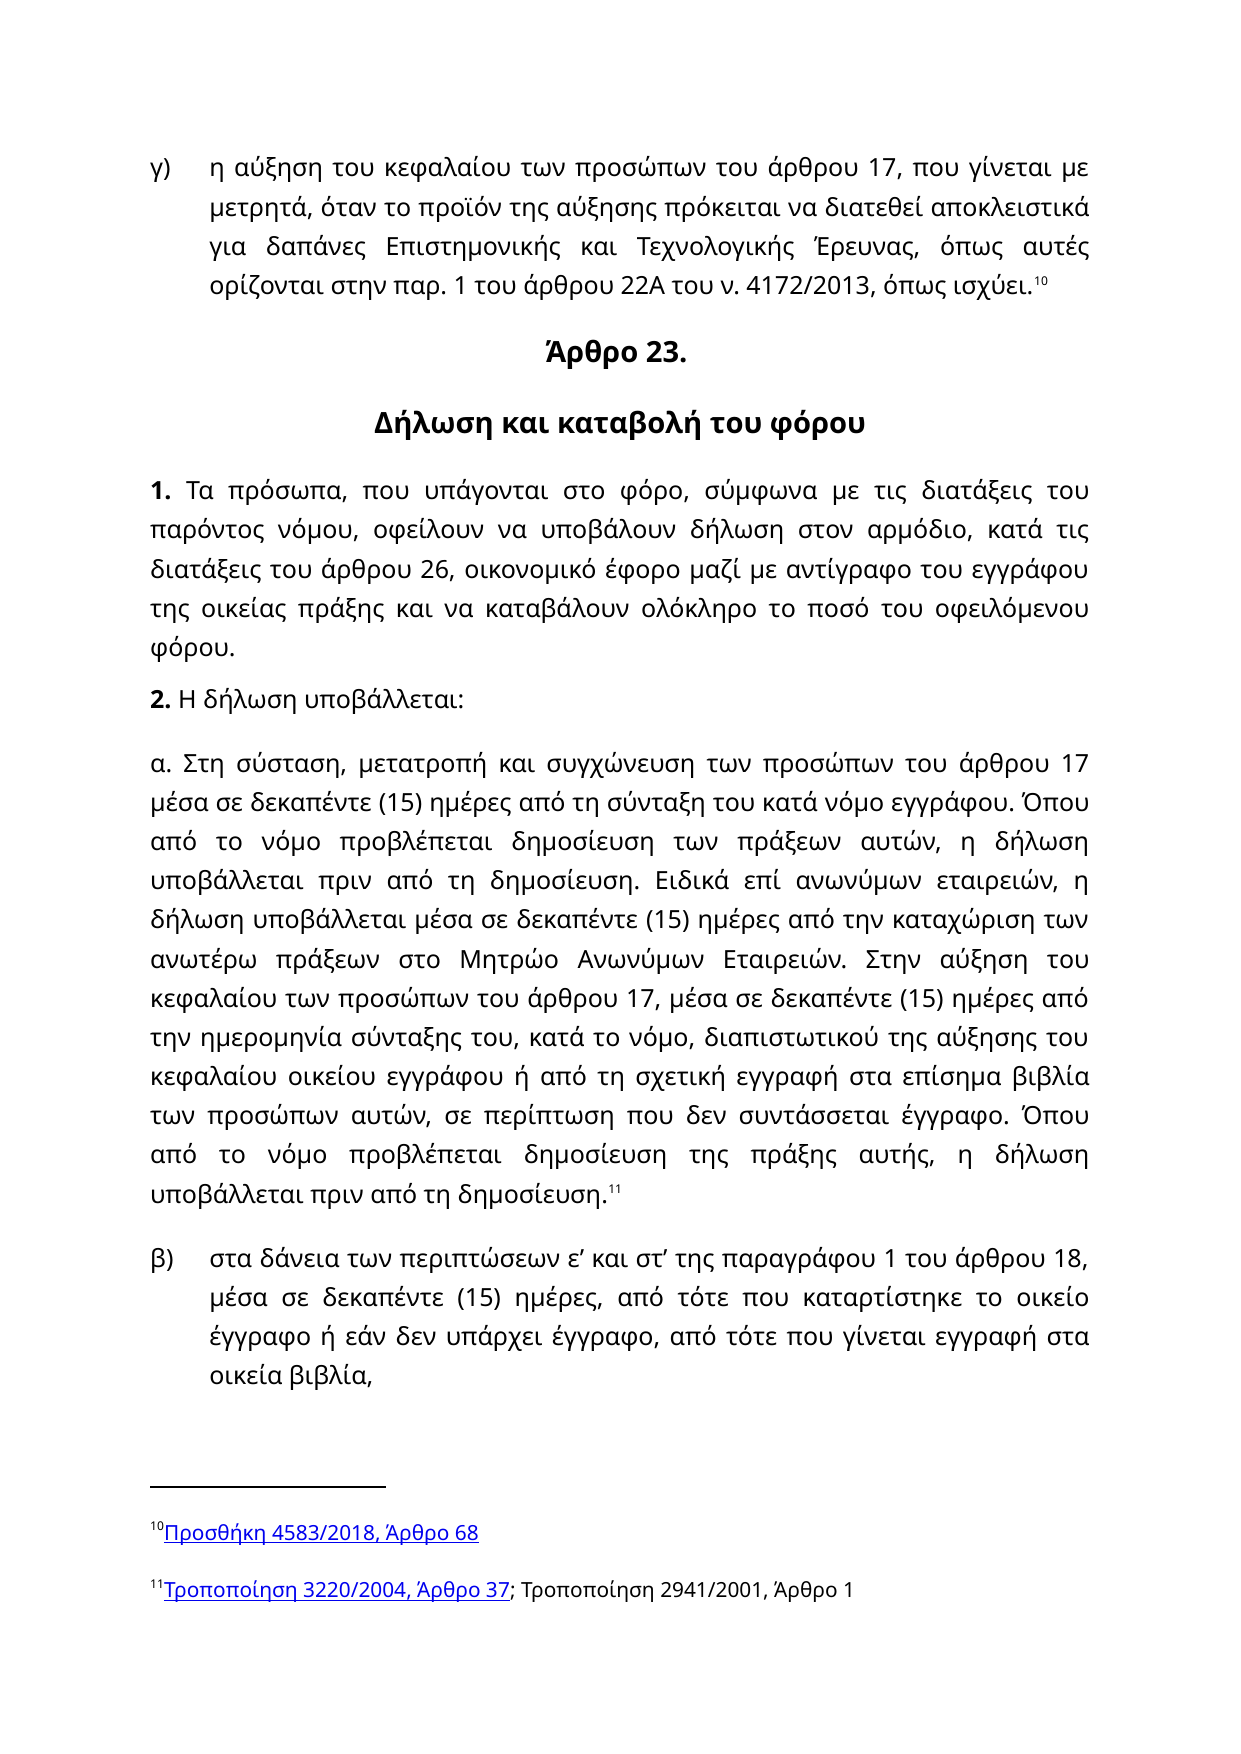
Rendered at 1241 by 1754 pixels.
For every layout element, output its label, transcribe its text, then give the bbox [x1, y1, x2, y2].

subtitle Άρθρο 23. [150, 332, 1090, 371]
text Προσθήκη 4583/2018, Άρθρο 68 [150, 1518, 1090, 1546]
text Τροποποίηση 3220/2004, Άρθρο 37; Τροποποίηση 2941/2001, Άρθρο 1 [150, 1576, 1090, 1604]
text α. Στη σύσταση, μετατροπή και συγχώνευση των προσώπων του άρθρου 17 μέσα σε δεκαπέντε (15) ημέρες από τη σύνταξη του κατά νόμο εγγράφου. Όπου από το νόμο προβλέπεται δημοσίευση των πράξεων αυτών, η δήλωση υποβάλλεται πριν από τη δημοσίευση. Ειδικά επί ανωνύμων εταιρειών, η δήλωση υποβάλλεται μέσα σε δεκαπέντε (15) ημέρες από την καταχώριση των ανωτέρω πράξεων στο Μητρώο Ανωνύμων Εταιρειών. Στην αύξηση του κεφαλαίου των προσώπων του άρθρου 17, μέσα σε δεκαπέντε (15) ημέρες από την ημερομηνία σύνταξης του, κατά το νόμο, διαπιστωτικού της αύξησης του κεφαλαίου οικείου εγγράφου ή από τη σχετική εγγραφή στα επίσημα βιβλία των προσώπων αυτών, σε περίπτωση που δεν συντάσσεται έγγραφο. Όπου από το νόμο προβλέπεται δημοσίευση της πράξης αυτής, η δήλωση υποβάλλεται πριν από τη δημοσίευση. [150, 745, 1090, 1210]
list β) στα δάνεια των περιπτώσεων ε’ και στ’ της παραγράφου 1 του άρθρου 18, μέσα σε δεκαπέντε (15) ημέρες, από τότε που καταρτίστηκε το οικείο έγγραφο ή εάν δεν υπάρχει έγγραφο, από τότε που γίνεται εγγραφή στα οικεία βιβλία, [150, 1240, 1090, 1392]
text 1. Τα πρόσωπα, που υπάγονται στο φόρο, σύμφωνα με τις διατάξεις του παρόντος νόμου, οφείλουν να υποβάλουν δήλωση στον αρμόδιο, κατά τις διατάξεις του άρθρου 26, οικονομικό έφορο μαζί με αντίγραφο του εγγράφου της οικείας πράξης και να καταβάλουν ολόκληρο το ποσό του οφειλόμενου φόρου. [150, 473, 1090, 664]
list γ) η αύξηση του κεφαλαίου των προσώπων του άρθρου 17, που γίνεται με μετρητά, όταν το προϊόν της αύξησης πρόκειται να διατεθεί αποκλειστικά για δαπάνες Επιστημονικής και Τεχνολογικής Έρευνας, όπως αυτές ορίζονται στην παρ. 1 του άρθρου 22Α του ν. 4172/2013, όπως ισχύει. [150, 150, 1090, 302]
subtitle Δήλωση και καταβολή του φόρου [150, 402, 1090, 442]
text 2. Η δήλωση υποβάλλεται: [150, 681, 1090, 715]
